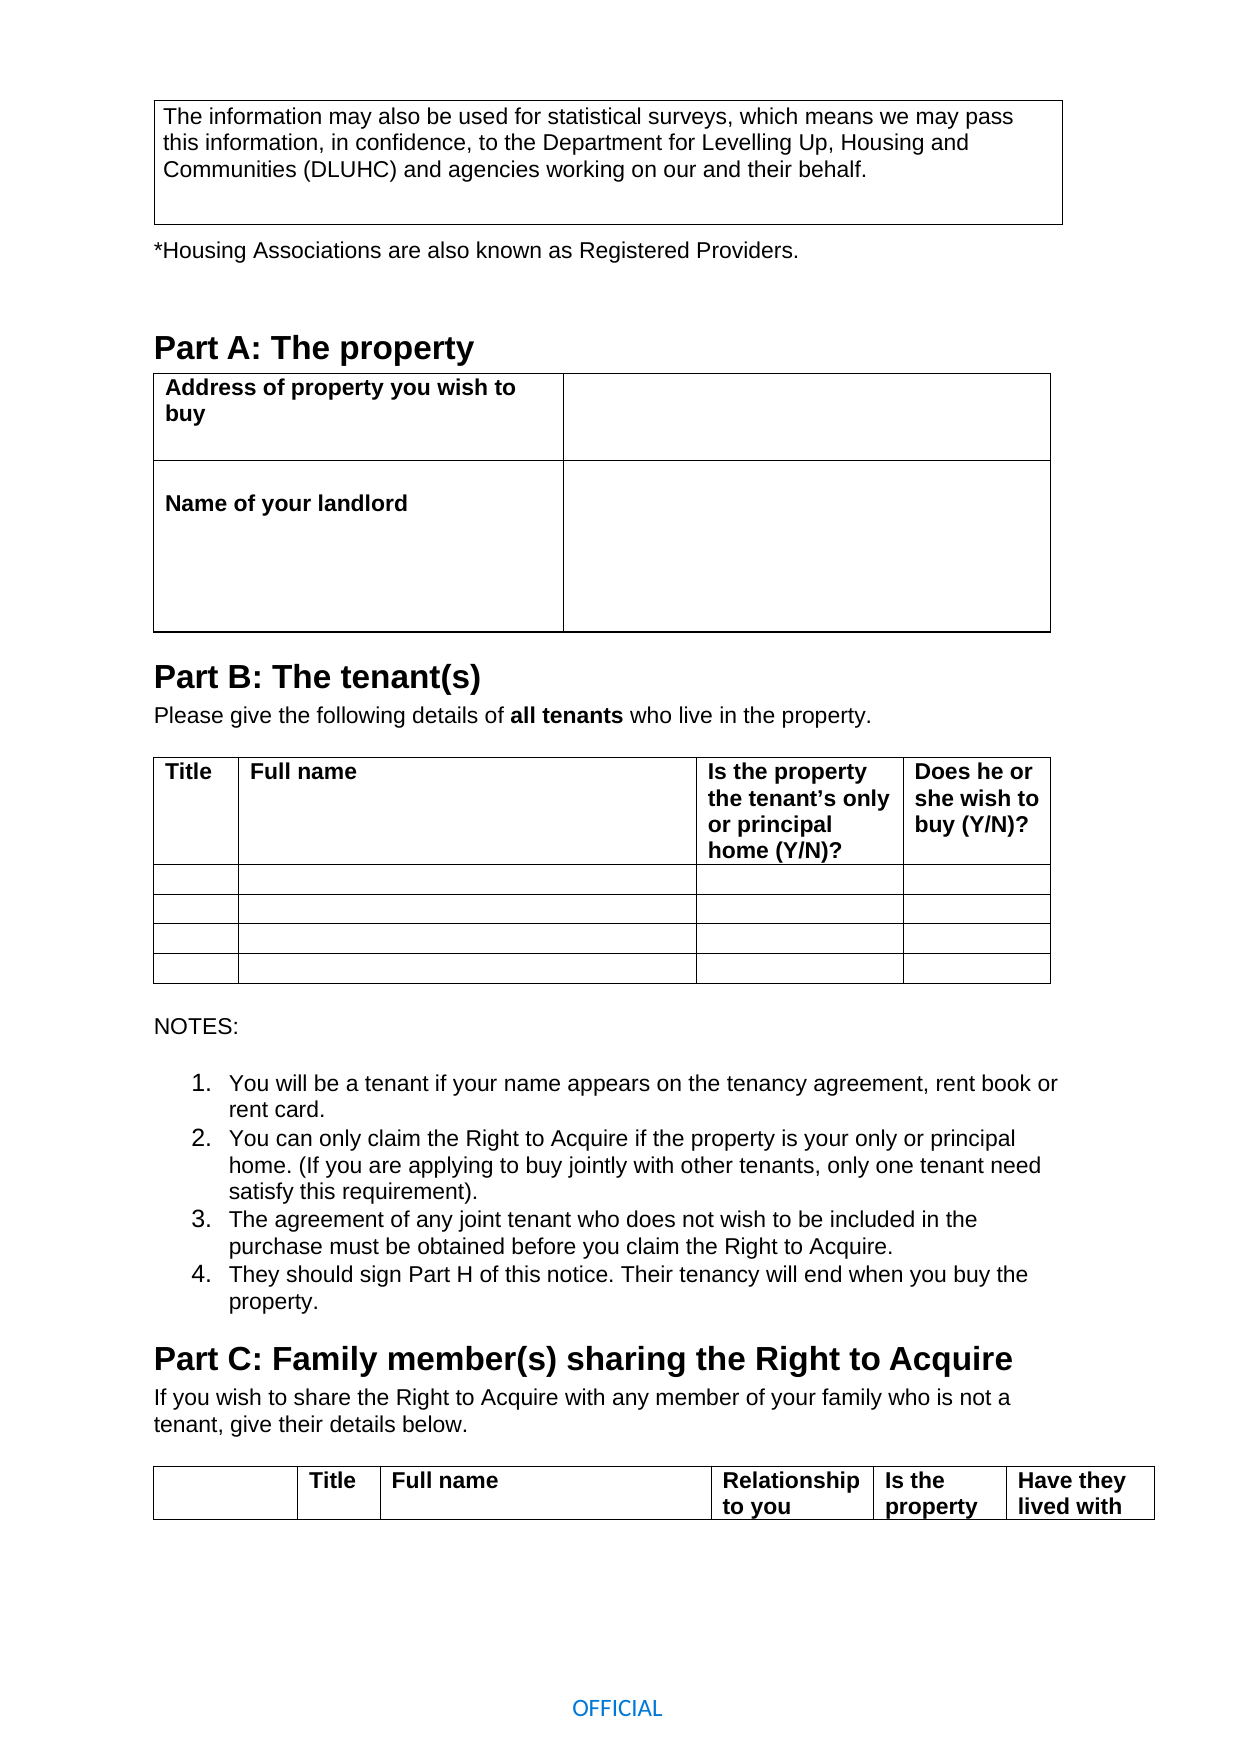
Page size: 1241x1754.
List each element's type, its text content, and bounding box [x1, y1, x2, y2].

table_cell [904, 954, 1050, 983]
table_cell [239, 865, 696, 893]
table_header Is the property the tenant’s only or principal home (Y/N)? [697, 758, 903, 864]
table_cell [154, 924, 238, 953]
table_cell [697, 924, 903, 953]
table_cell [564, 461, 1050, 631]
table_header [564, 374, 1050, 460]
text If you wish to share the Right to Acquire with any member of your family who is not a tenant, give their details below. [153, 1384, 1063, 1437]
subtitle Part A: The property [153, 328, 1063, 367]
table_cell [239, 954, 696, 983]
subtitle Part B: The tenant(s) [153, 657, 1063, 696]
table_header Have they lived with [1007, 1467, 1154, 1519]
table_header Relationship to you [712, 1467, 873, 1519]
table_cell [697, 895, 903, 923]
table_cell [697, 865, 903, 893]
table_header Title [154, 758, 238, 864]
subtitle Part C: Family member(s) sharing the Right to Acquire [153, 1339, 1063, 1378]
table_cell [904, 895, 1050, 923]
list You will be a tenant if your name appears on the tenancy agreement, rent book or rent card. [191, 1068, 1063, 1123]
list They should sign Part H of this notice. Their tenancy will end when you buy the property. [191, 1259, 1063, 1314]
table_header Full name [381, 1467, 711, 1519]
text The information may also be used for statistical surveys, which means we may pass this information, in confidence, to the Department for Levelling Up, Housing and Communities (DLUHC) and agencies working on our and their behalf. [155, 101, 1062, 182]
table_cell [697, 954, 903, 983]
list The agreement of any joint tenant who does not wish to be included in the purchase must be obtained before you claim the Right to Acquire. [191, 1204, 1063, 1259]
table_header Address of property you wish to buy [154, 374, 563, 460]
table_cell [154, 954, 238, 983]
table_cell [154, 865, 238, 893]
table_cell [904, 924, 1050, 953]
table_header Full name [239, 758, 696, 864]
table_header Title [298, 1467, 380, 1519]
table_cell Name of your landlord [154, 461, 563, 631]
table_cell [239, 895, 696, 923]
text NOTES: [153, 1013, 1063, 1039]
table_header Is the property [874, 1467, 1006, 1519]
text Please give the following details of all tenants who live in the property. [153, 702, 1063, 728]
table_cell [154, 895, 238, 923]
table_header [154, 1467, 297, 1519]
table_cell [904, 865, 1050, 893]
text *Housing Associations are also known as Registered Providers. [153, 237, 1063, 263]
table_cell [239, 924, 696, 953]
list You can only claim the Right to Acquire if the property is your only or principal home. (If you are applying to buy jointly with other tenants, only one tenant need satisfy this requirement). [191, 1123, 1063, 1204]
table_header Does he or she wish to buy (Y/N)? [904, 758, 1050, 864]
